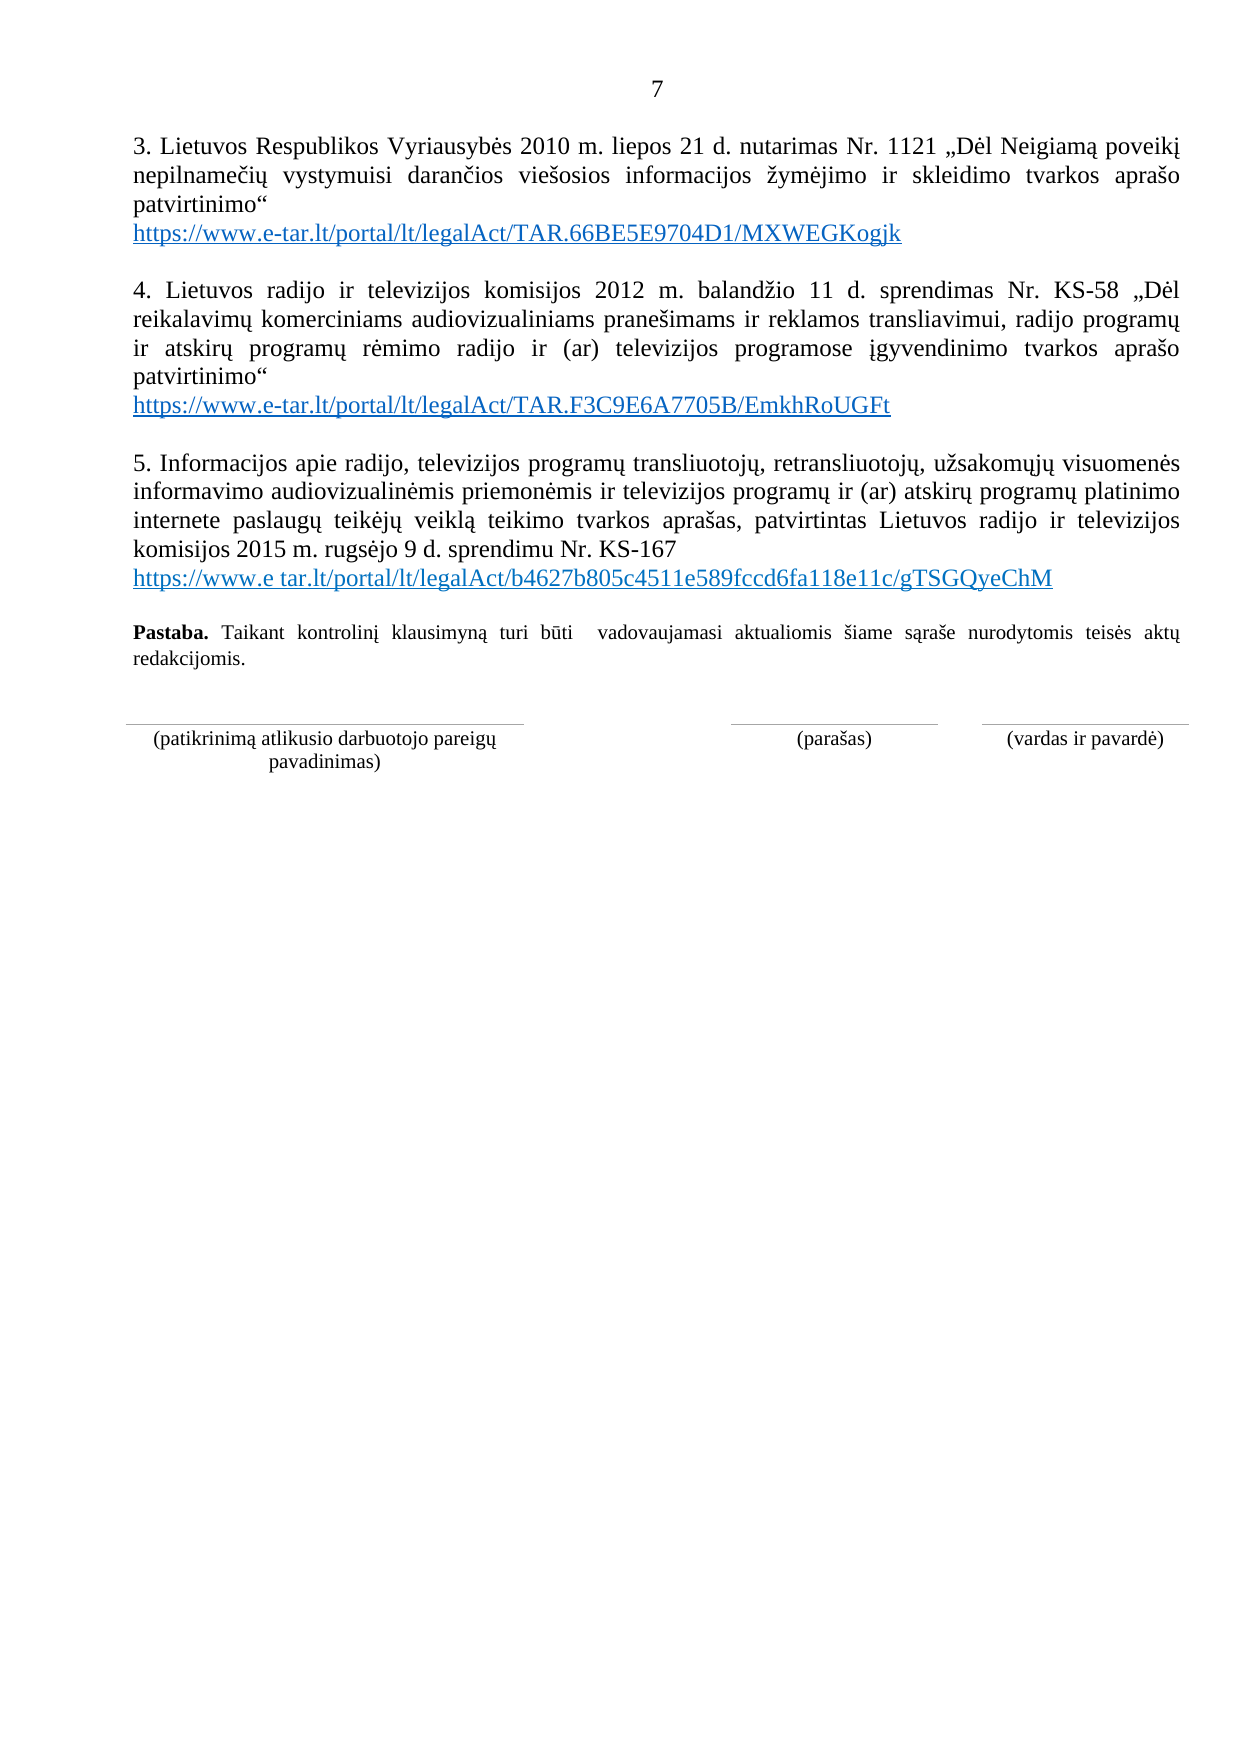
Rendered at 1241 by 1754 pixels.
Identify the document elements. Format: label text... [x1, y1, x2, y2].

table_header [731, 700, 938, 724]
text 4. Lietuvos radijo ir televizijos komisijos 2012 m. balandžio 11 d. sprendimas Nr. KS-58 „Dėl reikalavimų komerciniams audiovizualiniams pranešimams ir reklamos transliavimui, radijo programų ir atskirų programų rėmimo radijo ir (ar) televizijos programose įgyvendinimo tvarkos aprašo patvirtinimo“ [133, 275, 1181, 390]
text 3. Lietuvos Respublikos Vyriausybės 2010 m. liepos 21 d. nutarimas Nr. 1121 „Dėl Neigiamą poveikį nepilnamečių vystymuisi darančios viešosios informacijos žymėjimo ir skleidimo tvarkos aprašo patvirtinimo“ [133, 131, 1181, 218]
text https://www.e-tar.lt/portal/lt/legalAct/TAR.F3C9E6A7705B/EmkhRoUGFt [133, 390, 1181, 419]
table_header [126, 700, 524, 724]
text Pastaba. Taikant kontrolinį klausimyną turi būti vadovaujamasi aktualiomis šiame sąraše nurodytomis teisės aktų redakcijomis. [133, 620, 1181, 670]
text 5. Informacijos apie radijo, televizijos programų transliuotojų, retransliuotojų, užsakomųjų visuomenės informavimo audiovizualinėmis priemonėmis ir televizijos programų ir (ar) atskirų programų platinimo internete paslaugų teikėjų veiklą teikimo tvarkos aprašas, patvirtintas Lietuvos radijo ir televizijos komisijos 2015 m. rugsėjo 9 d. sprendimu Nr. KS-167 [133, 448, 1181, 563]
table_cell [524, 724, 731, 773]
table_header [982, 700, 1188, 724]
table_header [524, 700, 731, 724]
text https://www.e-tar.lt/portal/lt/legalAct/TAR.66BE5E9704D1/MXWEGKogjk [133, 218, 1181, 246]
table_header [938, 700, 982, 724]
table_cell (patikrinimą atlikusio darbuotojo pareigų pavadinimas) [126, 725, 524, 773]
text https://www.e tar.lt/portal/lt/legalAct/b4627b805c4511e589fccd6fa118e11c/gTSGQyeChM [133, 563, 1181, 591]
table_cell [938, 724, 982, 773]
table_cell (vardas ir pavardė) [982, 725, 1188, 773]
table_cell (parašas) [731, 725, 938, 773]
